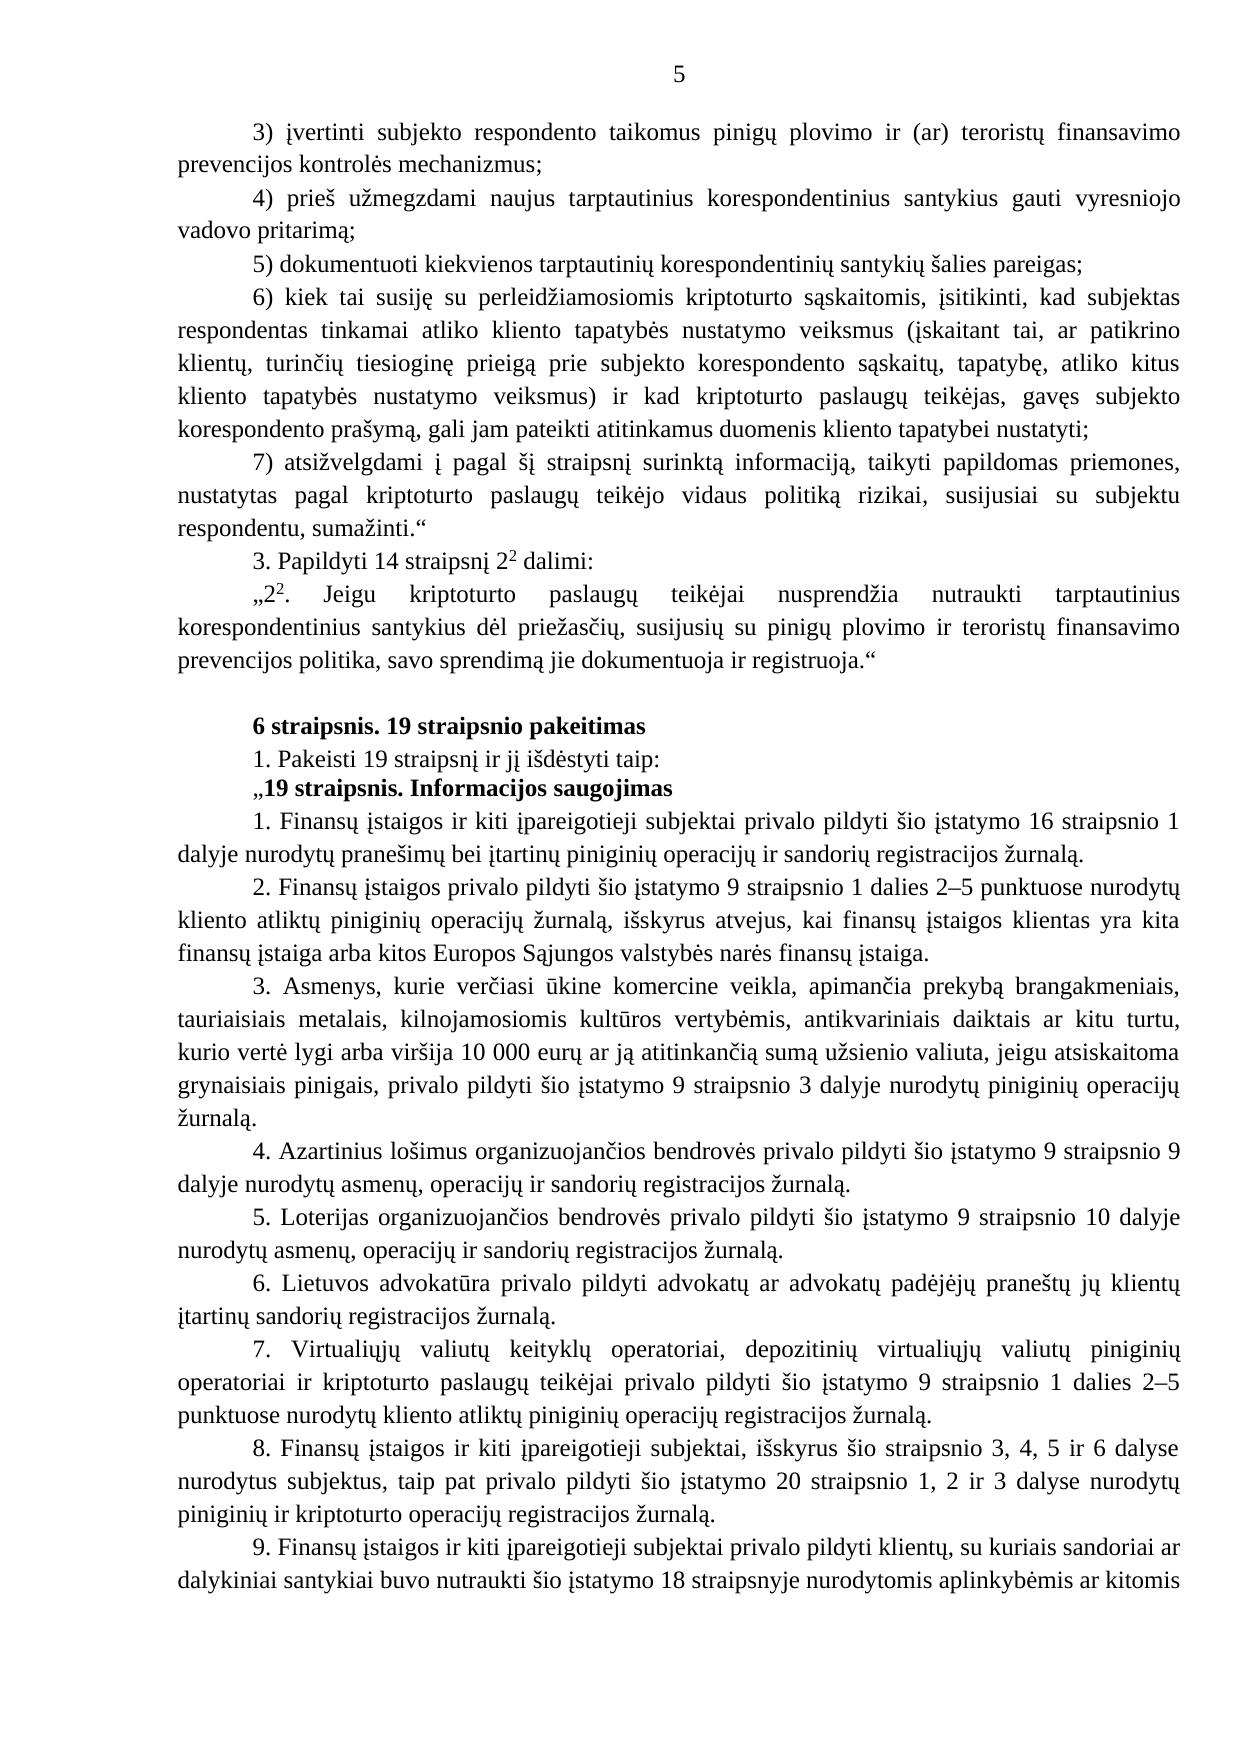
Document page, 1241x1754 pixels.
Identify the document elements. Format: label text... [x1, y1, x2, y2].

text 3. Asmenys, kurie verčiasi ūkine komercine veikla, apimančia prekybą brangakmeniais, tauriaisiais metalais, kilnojamosiomis kultūros vertybėmis, antikvariniais daiktais ar kitu turtu, kurio vertė lygi arba viršija 10 000 eurų ar ją atitinkančią sumą užsienio valiuta, jeigu atsiskaitoma grynaisiais pinigais, privalo pildyti šio įstatymo 9 straipsnio 3 dalyje nurodytų piniginių operacijų žurnalą. [177, 971, 1181, 1132]
text 6) kiek tai susiję su perleidžiamosiomis kriptoturto sąskaitomis, įsitikinti, kad subjektas respondentas tinkamai atliko kliento tapatybės nustatymo veiksmus (įskaitant tai, ar patikrino klientų, turinčių tiesioginę prieigą prie subjekto korespondento sąskaitų, tapatybę, atliko kitus kliento tapatybės nustatymo veiksmus) ir kad kriptoturto paslaugų teikėjas, gavęs subjekto korespondento prašymą, gali jam pateikti atitinkamus duomenis kliento tapatybei nustatyti; [177, 282, 1181, 442]
text 4) prieš užmegzdami naujus tarptautinius korespondentinius santykius gauti vyresniojo vadovo pritarimą; [177, 183, 1181, 244]
text 9. Finansų įstaigos ir kiti įpareigotieji subjektai privalo pildyti klientų, su kuriais sandoriai ar dalykiniai santykiai buvo nutraukti šio įstatymo 18 straipsnyje nurodytomis aplinkybėmis ar kitomis [177, 1532, 1181, 1594]
text 5. Loterijas organizuojančios bendrovės privalo pildyti šio įstatymo 9 straipsnio 10 dalyje nurodytų asmenų, operacijų ir sandorių registracijos žurnalą. [177, 1202, 1181, 1264]
text 3. Papildyti 14 straipsnį 22 dalimi: [177, 546, 1181, 574]
text 7) atsižvelgdami į pagal šį straipsnį surinktą informaciją, taikyti papildomas priemones, nustatytas pagal kriptoturto paslaugų teikėjo vidaus politiką rizikai, susijusiai su subjektu respondentu, sumažinti.“ [177, 447, 1181, 542]
text 2. Finansų įstaigos privalo pildyti šio įstatymo 9 straipsnio 1 dalies 2–5 punktuose nurodytų kliento atliktų piniginių operacijų žurnalą, išskyrus atvejus, kai finansų įstaigos klientas yra kita finansų įstaiga arba kitos Europos Sąjungos valstybės narės finansų įstaiga. [177, 872, 1181, 967]
text 8. Finansų įstaigos ir kiti įpareigotieji subjektai, išskyrus šio straipsnio 3, 4, 5 ir 6 dalyse nurodytus subjektus, taip pat privalo pildyti šio įstatymo 20 straipsnio 1, 2 ir 3 dalyse nurodytų piniginių ir kriptoturto operacijų registracijos žurnalą. [177, 1433, 1181, 1528]
text 5) dokumentuoti kiekvienos tarptautinių korespondentinių santykių šalies pareigas; [177, 249, 1181, 277]
text „19 straipsnis. Informacijos saugojimas [252, 773, 1181, 801]
text 7. Virtualiųjų valiutų keityklų operatoriai, depozitinių virtualiųjų valiutų piniginių operatoriai ir kriptoturto paslaugų teikėjai privalo pildyti šio įstatymo 9 straipsnio 1 dalies 2–5 punktuose nurodytų kliento atliktų piniginių operacijų registracijos žurnalą. [177, 1334, 1181, 1429]
text „22. Jeigu kriptoturto paslaugų teikėjai nusprendžia nutraukti tarptautinius korespondentinius santykius dėl priežasčių, susijusių su pinigų plovimo ir teroristų finansavimo prevencijos politika, savo sprendimą jie dokumentuoja ir registruoja.“ [177, 579, 1181, 674]
text 1. Finansų įstaigos ir kiti įpareigotieji subjektai privalo pildyti šio įstatymo 16 straipsnio 1 dalyje nurodytų pranešimų bei įtartinų piniginių operacijų ir sandorių registracijos žurnalą. [177, 806, 1181, 867]
text 3) įvertinti subjekto respondento taikomus pinigų plovimo ir (ar) teroristų finansavimo prevencijos kontrolės mechanizmus; [177, 117, 1181, 178]
text 4. Azartinius lošimus organizuojančios bendrovės privalo pildyti šio įstatymo 9 straipsnio 9 dalyje nurodytų asmenų, operacijų ir sandorių registracijos žurnalą. [177, 1136, 1181, 1198]
text 6. Lietuvos advokatūra privalo pildyti advokatų ar advokatų padėjėjų praneštų jų klientų įtartinų sandorių registracijos žurnalą. [177, 1268, 1181, 1330]
text 6 straipsnis. 19 straipsnio pakeitimas [177, 711, 1181, 740]
text 1. Pakeisti 19 straipsnį ir jį išdėstyti taip: [252, 744, 1181, 773]
